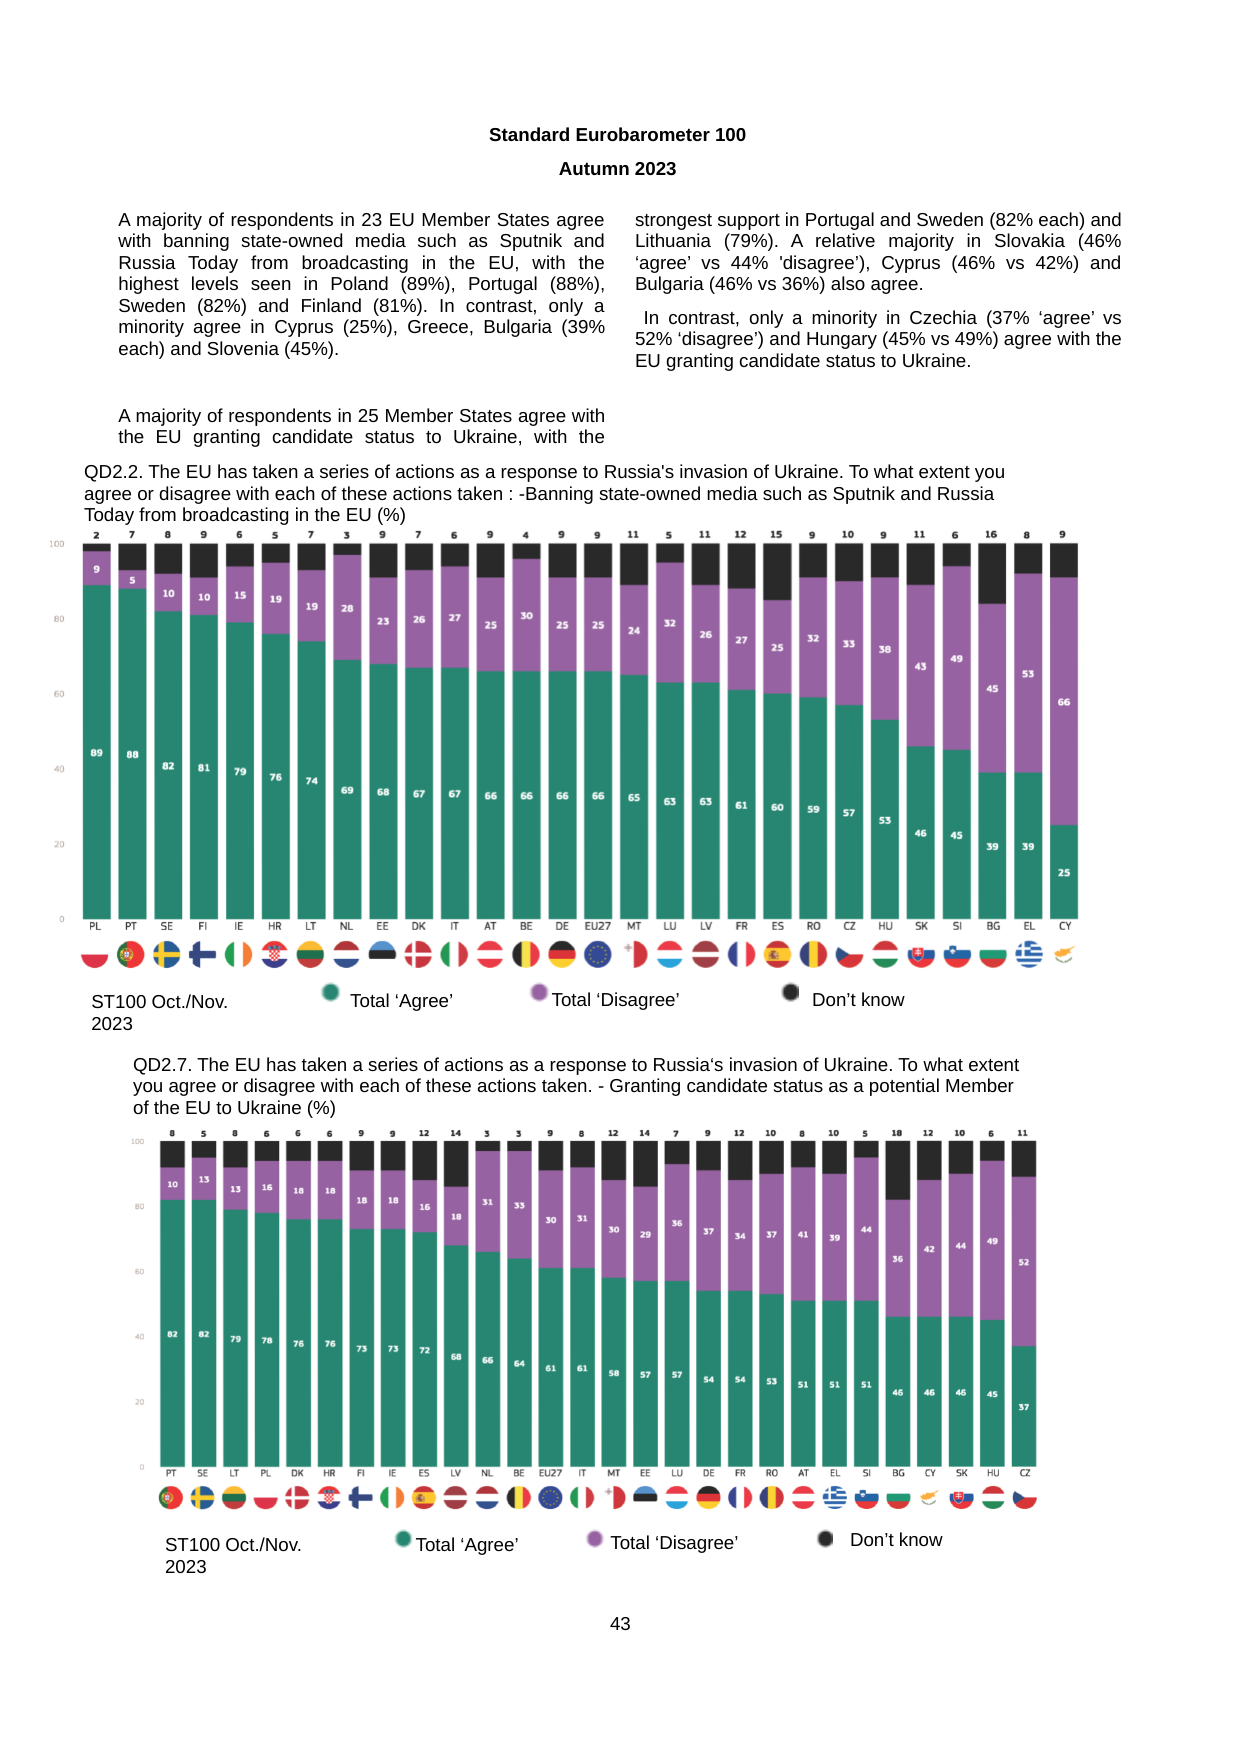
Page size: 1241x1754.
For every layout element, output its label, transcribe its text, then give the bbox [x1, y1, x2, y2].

text A majority of respondents in 23 EU Member States agree with banning state-owned media such as Sputnik and Russia Today from broadcasting in the EU, with the highest levels seen in Poland (89%), Portugal (88%), Sweden (82%) and Finland (81%). In contrast, only a minority agree in Cyprus (25%), Greece, Bulgaria (39% each) and Slovenia (45%). [118, 208, 605, 359]
text A majority of respondents in 25 Member States agree with the EU granting candidate status to Ukraine, with the [118, 405, 605, 448]
picture [41, 524, 1092, 1017]
text In contrast, only a minority in Czechia (37% ‘agree’ vs 52% ‘disagree’) and Hungary (45% vs 49%) agree with the EU granting candidate status to Ukraine. [635, 307, 1122, 371]
text strongest support in Portugal and Sweden (82% each) and Lithuania (79%). A relative majority in Slovakia (46% ‘agree’ vs 44% 'disagree’), Cyprus (46% vs 42%) and Bulgaria (46% vs 36%) also agree. [635, 208, 1122, 295]
picture [122, 1125, 1044, 1562]
